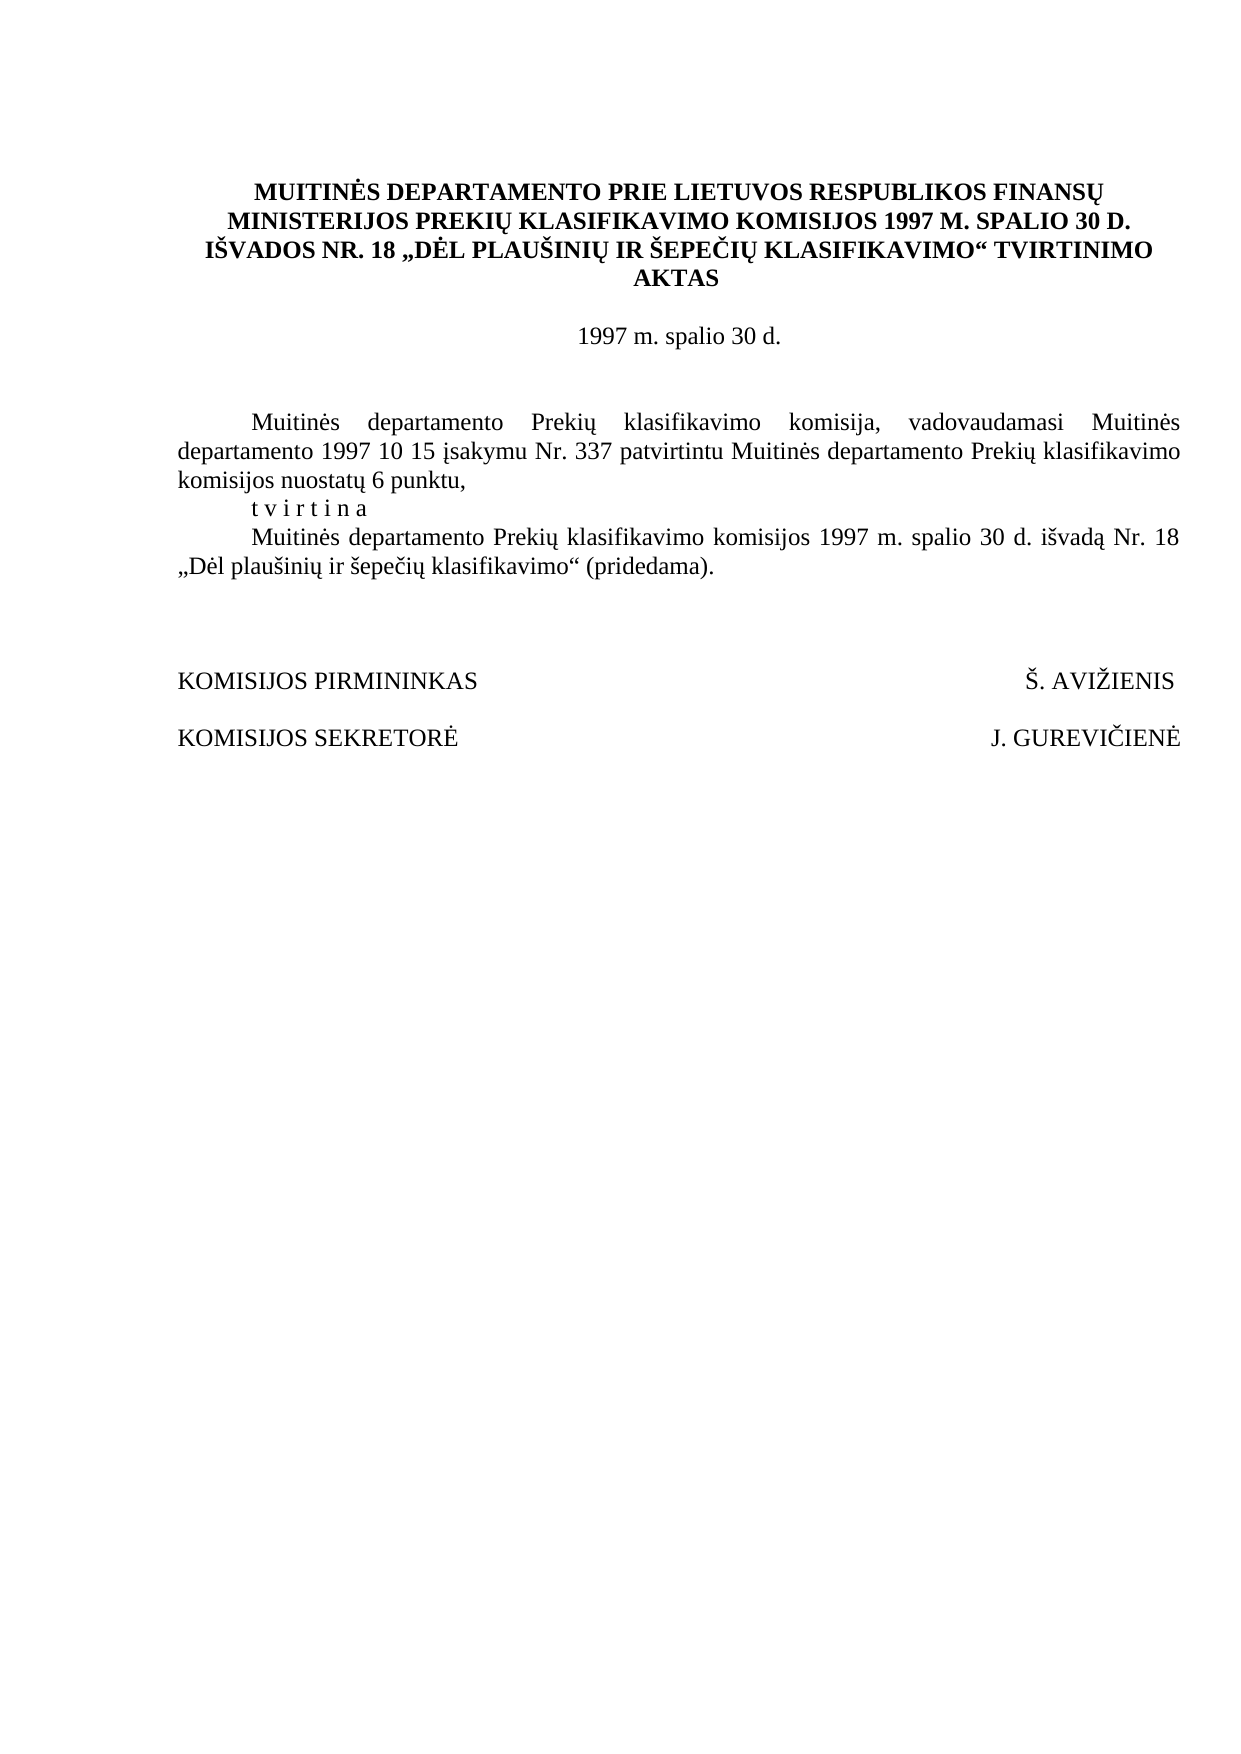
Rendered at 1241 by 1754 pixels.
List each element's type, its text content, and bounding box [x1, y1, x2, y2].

text MUITINĖS DEPARTAMENTO PRIE LIETUVOS RESPUBLIKOS FINANSŲ MINISTERIJOS PREKIŲ KLASIFIKAVIMO KOMISIJOS 1997 m. spalio 30 d. IŠVADOS Nr. 18 „Dėl plaušinių ir šepečių klasifikavimo“ TVIRTINIMO AKTAS [177, 177, 1181, 292]
text tvirtina [177, 493, 1181, 522]
text KOMISIJOS SEKRETORĖ J. GUREVIČIENĖ [177, 723, 1181, 752]
text Muitinės departamento Prekių klasifikavimo komisijos 1997 m. spalio 30 d. išvadą Nr. 18 „Dėl plaušinių ir šepečių klasifikavimo“ (pridedama). [177, 522, 1181, 580]
text KOMISIJOS PIRMININKAS Š. AVIŽIENIS [177, 666, 1181, 695]
text Muitinės departamento Prekių klasifikavimo komisija, vadovaudamasi Muitinės departamento 1997 10 15 įsakymu Nr. 337 patvirtintu Muitinės departamento Prekių klasifikavimo komisijos nuostatų 6 punktu, [177, 407, 1181, 493]
text 1997 m. spalio 30 d. [177, 321, 1181, 350]
